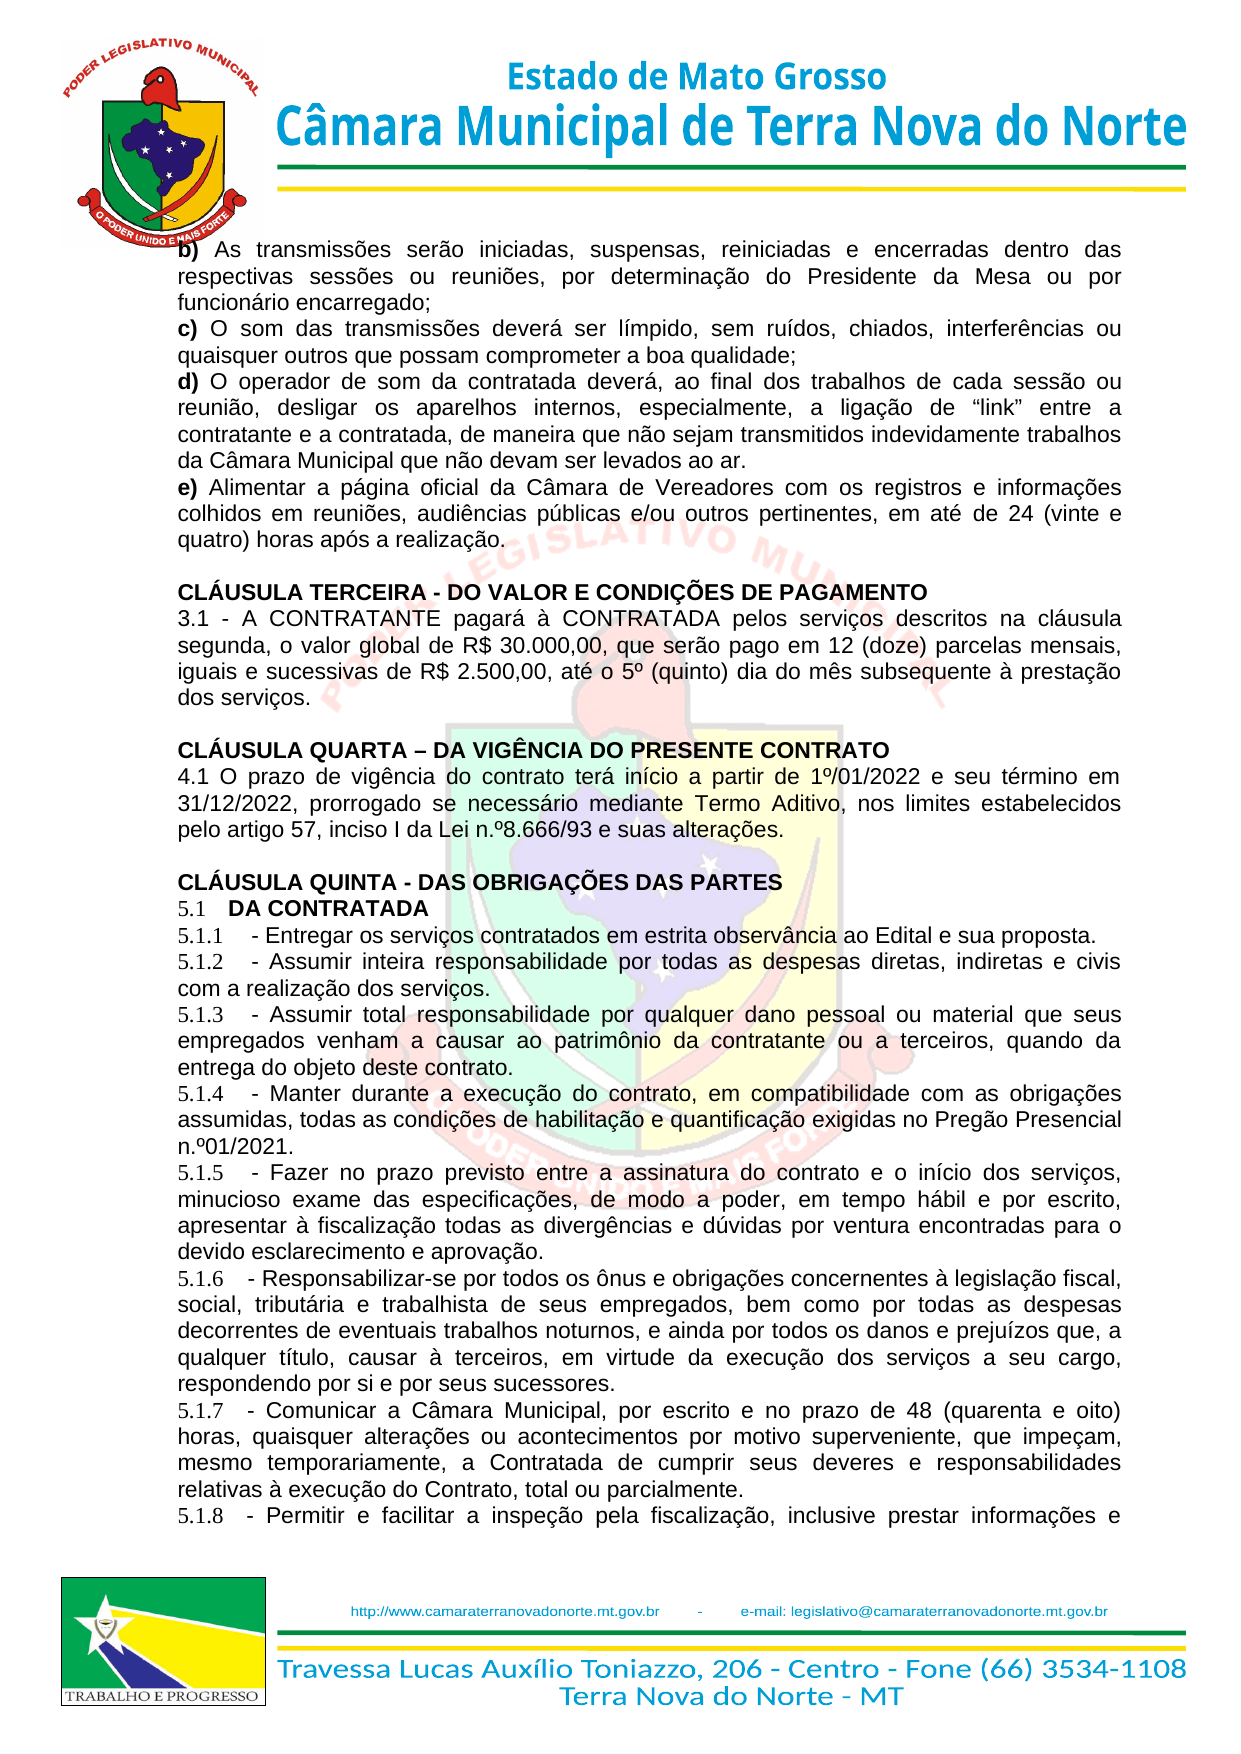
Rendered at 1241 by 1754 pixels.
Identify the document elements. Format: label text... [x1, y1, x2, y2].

list - Assumir total responsabilidade por qualquer dano pessoal ou material que seus empregados venham a causar ao patrimônio da contratante ou a terceiros, quando da entrega do objeto deste contrato. [177, 1001, 307, 1080]
picture [863, 1613, 872, 1618]
picture [59, 36, 264, 250]
picture [360, 1607, 372, 1614]
list - Manter durante a execução do contrato, em compatibilidade com as obrigações assumidas, todas as condições de habilitação e quantificação exigidas no Pregão Presencial n.º01/2021. [177, 1080, 307, 1159]
text CLÁUSULA QUARTA – DA VIGÊNCIA DO PRESENTE CONTRATO [971, 737, 1122, 763]
picture [476, 1607, 488, 1616]
list - Manter durante a execução do contrato, em compatibilidade com as obrigações assumidas, todas as condições de habilitação e quantificação exigidas no Pregão Presencial n.º01/2021. [971, 1080, 1122, 1159]
list - Assumir inteira responsabilidade por todas as despesas diretas, indiretas e civis com a realização dos serviços. [177, 948, 307, 1001]
text CLÁUSULA QUINTA - DAS OBRIGAÇÕES DAS PARTES [177, 869, 307, 895]
list - Entregar os serviços contratados em estrita observância ao Edital e sua proposta. [971, 922, 1122, 948]
text CLÁUSULA QUARTA – DA VIGÊNCIA DO PRESENTE CONTRATO [177, 737, 307, 763]
list - Assumir inteira responsabilidade por todas as despesas diretas, indiretas e civis com a realização dos serviços. [971, 948, 1122, 1001]
text 4.1 O prazo de vigência do contrato terá início a partir de 1º/01/2022 e seu término em 31/12/2022, prorrogado se necessário mediante Termo Aditivo, nos limites estabelecidos pelo artigo 57, inciso I da Lei n.º8.666/93 e suas alterações. [177, 763, 307, 842]
picture [62, 1578, 265, 1705]
picture [581, 1607, 592, 1616]
list - Permitir e facilitar a inspeção pela fiscalização, inclusive prestar informações e [177, 1502, 1122, 1528]
subtitle DA CONTRATADA [971, 895, 1122, 922]
text CLÁUSULA TERCEIRA - DO VALOR E CONDIÇÕES DE PAGAMENTO [971, 579, 1122, 605]
text e) Alimentar a página oficial da Câmara de Vereadores com os registros e informações colhidos em reuniões, audiências públicas e/ou outros pertinentes, em até de 24 (vinte e quatro) horas após a realização. [177, 473, 1122, 552]
picture [797, 1608, 802, 1616]
text d) O operador de som da contratada deverá, ao final dos trabalhos de cada sessão ou reunião, desligar os aparelhos internos, especialmente, a ligação de “link” entre a contratante e a contratada, de maneira que não sejam transmitidos indevidamente trabalhos da Câmara Municipal que não devam ser levados ao ar. [177, 368, 1122, 473]
picture [834, 1606, 841, 1614]
list - Responsabilizar-se por todos os ônus e obrigações concernentes à legislação fiscal, social, tributária e trabalhista de seus empregados, bem como por todas as despesas decorrentes de eventuais trabalhos noturnos, e ainda por todos os danos e prejuízos que, a qualquer título, causar à terceiros, em virtude da execução dos serviços a seu cargo, respondendo por si e por seus sucessores. [177, 1265, 1122, 1397]
picture [862, 1606, 872, 1611]
text c) O som das transmissões deverá ser límpido, sem ruídos, chiados, interferências ou quaisquer outros que possam comprometer a boa qualidade; [177, 315, 1122, 368]
text b) As transmissões serão iniciadas, suspensas, reiniciadas e encerradas dentro das respectivas sessões ou reuniões, por determinação do Presidente da Mesa ou por funcionário encarregado; [177, 236, 1122, 315]
list - Assumir total responsabilidade por qualquer dano pessoal ou material que seus empregados venham a causar ao patrimônio da contratante ou a terceiros, quando da entrega do objeto deste contrato. [971, 1001, 1122, 1080]
list - Comunicar a Câmara Municipal, por escrito e no prazo de 48 (quarenta e oito) horas, quaisquer alterações ou acontecimentos por motivo superveniente, que impeçam, mesmo temporariamente, a Contratada de cumprir seus deveres e responsabilidades relativas à execução do Contrato, total ou parcialmente. [177, 1397, 1122, 1502]
text 4.1 O prazo de vigência do contrato terá início a partir de 1º/01/2022 e seu término em 31/12/2022, prorrogado se necessário mediante Termo Aditivo, nos limites estabelecidos pelo artigo 57, inciso I da Lei n.º8.666/93 e suas alterações. [971, 763, 1122, 842]
list - Entregar os serviços contratados em estrita observância ao Edital e sua proposta. [177, 922, 307, 948]
list - Fazer no prazo previsto entre a assinatura do contrato e o início dos serviços, minucioso exame das especificações, de modo a poder, em tempo hábil e por escrito, apresentar à fiscalização todas as divergências e dúvidas por ventura encontradas para o devido esclarecimento e aprovação. [177, 1159, 1122, 1265]
text CLÁUSULA TERCEIRA - DO VALOR E CONDIÇÕES DE PAGAMENTO [177, 579, 307, 605]
text 3.1 - A CONTRATANTE pagará à CONTRATADA pelos serviços descritos na cláusula segunda, o valor global de R$ 30.000,00, que serão pago em 12 (doze) parcelas mensais, iguais e sucessivas de R$ 2.500,00, até o 5º (quinto) dia do mês subsequente à prestação dos serviços. [971, 605, 1122, 711]
subtitle DA CONTRATADA [177, 895, 307, 922]
text 3.1 - A CONTRATANTE pagará à CONTRATADA pelos serviços descritos na cláusula segunda, o valor global de R$ 30.000,00, que serão pago em 12 (doze) parcelas mensais, iguais e sucessivas de R$ 2.500,00, até o 5º (quinto) dia do mês subsequente à prestação dos serviços. [177, 605, 307, 711]
text CLÁUSULA QUINTA - DAS OBRIGAÇÕES DAS PARTES [971, 869, 1122, 895]
